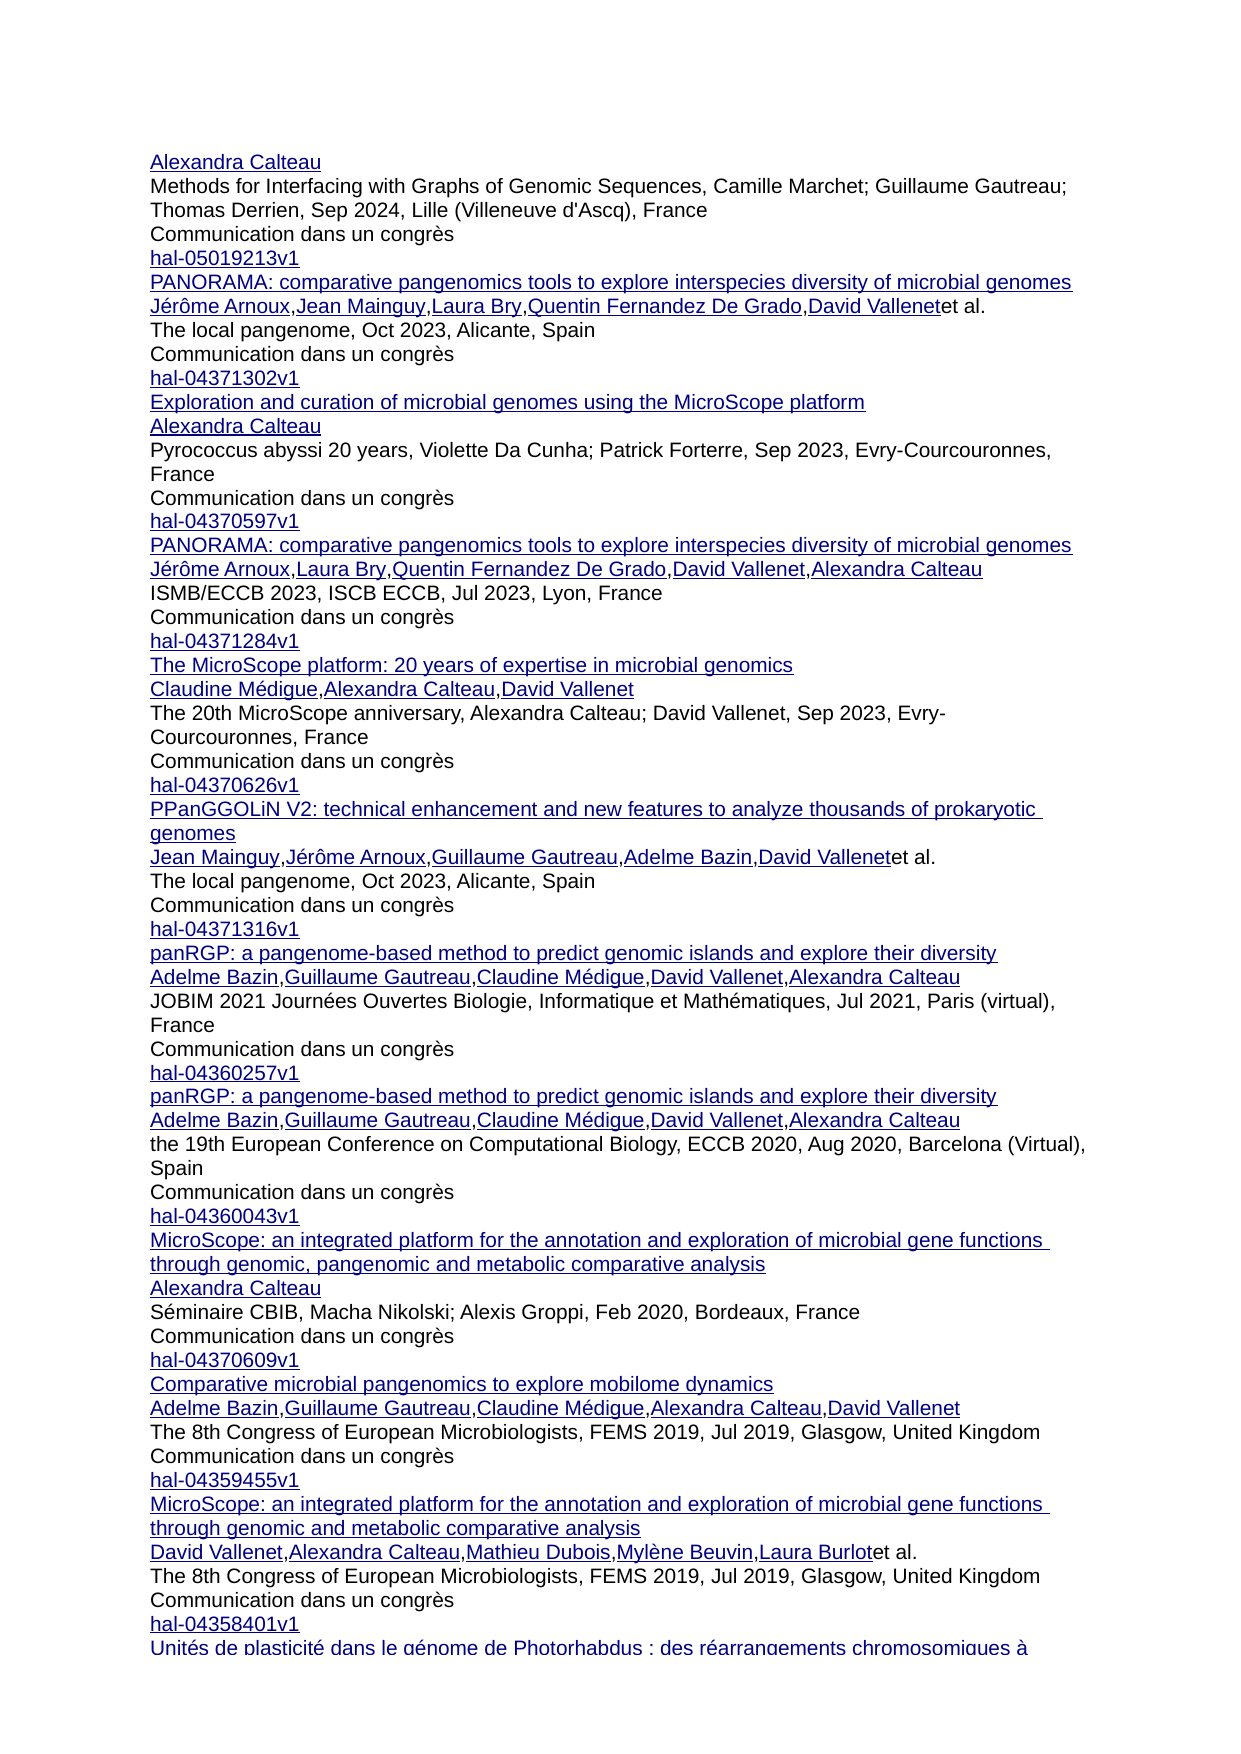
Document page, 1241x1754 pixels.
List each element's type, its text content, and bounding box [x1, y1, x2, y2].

table_cell Comparative microbial pangenomics to explore mobilome dynamics Adelme Bazin,Guillaume Gautreau,Claudine Médigue,Alexandra Calteau,David Vallenet The 8th Congress of European Microbiologists, FEMS 2019, Jul 2019, Glasgow, United Kingdom Communication dans un congrès hal-04359455v1 [150, 1372, 1090, 1492]
table_cell MicroScope: an integrated platform for the annotation and exploration of microbial gene functions through genomic and metabolic comparative analysis David Vallenet,Alexandra Calteau,Mathieu Dubois,Mylène Beuvin,Laura Burlotet al. The 8th Congress of European Microbiologists, FEMS 2019, Jul 2019, Glasgow, United Kingdom Communication dans un congrès hal-04358401v1 [150, 1492, 1090, 1635]
table_cell PANORAMA: comparative pangenomics tools to explore interspecies diversity of microbial genomes Jérôme Arnoux,Jean Mainguy,Laura Bry,Quentin Fernandez De Grado,David Vallenetet al. The local pangenome, Oct 2023, Alicante, Spain Communication dans un congrès hal-04371302v1 [150, 270, 1090, 389]
table_cell Alexandra Calteau Methods for Interfacing with Graphs of Genomic Sequences, Camille Marchet; Guillaume Gautreau; Thomas Derrien, Sep 2024, Lille (Villeneuve d'Ascq), France Communication dans un congrès hal-05019213v1 [150, 150, 1090, 270]
table_cell The MicroScope platform: 20 years of expertise in microbial genomics Claudine Médigue,Alexandra Calteau,David Vallenet The 20th MicroScope anniversary, Alexandra Calteau; David Vallenet, Sep 2023, Evry-Courcouronnes, France Communication dans un congrès hal-04370626v1 [150, 653, 1090, 797]
table_cell Exploration and curation of microbial genomes using the MicroScope platform Alexandra Calteau Pyrococcus abyssi 20 years, Violette Da Cunha; Patrick Forterre, Sep 2023, Evry-Courcouronnes, France Communication dans un congrès hal-04370597v1 [150, 390, 1090, 533]
table_cell PPanGGOLiN V2: technical enhancement and new features to analyze thousands of prokaryotic genomes Jean Mainguy,Jérôme Arnoux,Guillaume Gautreau,Adelme Bazin,David Vallenetet al. The local pangenome, Oct 2023, Alicante, Spain Communication dans un congrès hal-04371316v1 [150, 797, 1090, 941]
table_cell Unités de plasticité dans le génome de Photorhabdus : des réarrangements chromosomiques à [150, 1635, 1090, 1655]
table_cell panRGP: a pangenome-based method to predict genomic islands and explore their diversity Adelme Bazin,Guillaume Gautreau,Claudine Médigue,David Vallenet,Alexandra Calteau JOBIM 2021 Journées Ouvertes Biologie, Informatique et Mathématiques, Jul 2021, Paris (virtual), France Communication dans un congrès hal-04360257v1 [150, 941, 1090, 1084]
table_cell panRGP: a pangenome-based method to predict genomic islands and explore their diversity Adelme Bazin,Guillaume Gautreau,Claudine Médigue,David Vallenet,Alexandra Calteau the 19th European Conference on Computational Biology, ECCB 2020, Aug 2020, Barcelona (Virtual), Spain Communication dans un congrès hal-04360043v1 [150, 1084, 1090, 1228]
table_cell PANORAMA: comparative pangenomics tools to explore interspecies diversity of microbial genomes Jérôme Arnoux,Laura Bry,Quentin Fernandez De Grado,David Vallenet,Alexandra Calteau ISMB/ECCB 2023, ISCB ECCB, Jul 2023, Lyon, France Communication dans un congrès hal-04371284v1 [150, 533, 1090, 653]
table_cell MicroScope: an integrated platform for the annotation and exploration of microbial gene functions through genomic, pangenomic and metabolic comparative analysis Alexandra Calteau Séminaire CBIB, Macha Nikolski; Alexis Groppi, Feb 2020, Bordeaux, France Communication dans un congrès hal-04370609v1 [150, 1228, 1090, 1372]
